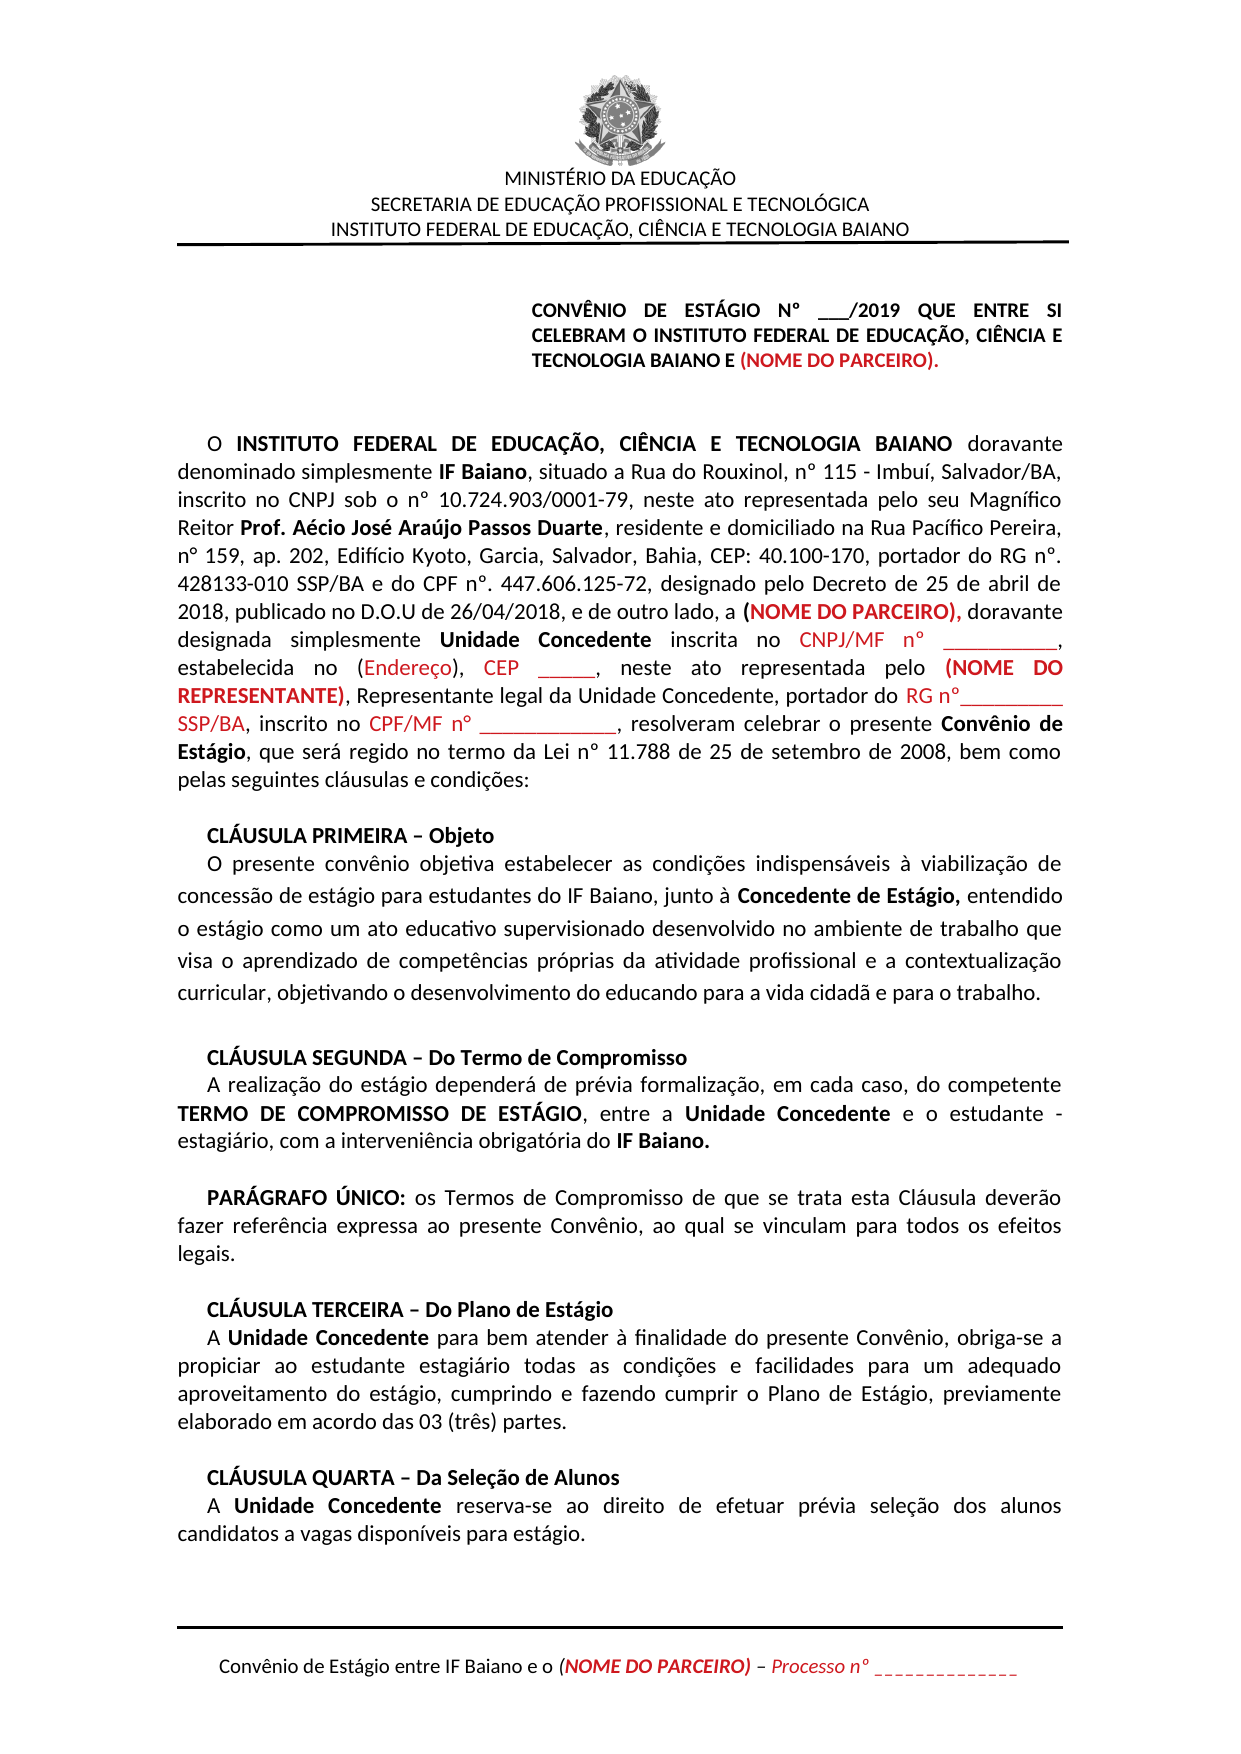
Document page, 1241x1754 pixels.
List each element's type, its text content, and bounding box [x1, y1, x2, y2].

text A Unidade Concedente para bem atender à finalidade do presente Convênio, obriga-se a propiciar ao estudante estagiário todas as condições e facilidades para um adequado aproveitamento do estágio, cumprindo e fazendo cumprir o Plano de Estágio, previamente elaborado em acordo das 03 (três) partes. [177, 1323, 1063, 1435]
text PARÁGRAFO ÚNICO: os Termos de Compromisso de que se trata esta Cláusula deverão fazer referência expressa ao presente Convênio, ao qual se vinculam para todos os efeitos legais. [177, 1183, 1063, 1267]
text CLÁUSULA PRIMEIRA – Objeto [177, 821, 1063, 849]
text A Unidade Concedente reserva-se ao direito de efetuar prévia seleção dos alunos candidatos a vagas disponíveis para estágio. [177, 1491, 1063, 1547]
text CLÁUSULA SEGUNDA – Do Termo de Compromisso [177, 1043, 1063, 1071]
text CONVÊNIO DE ESTÁGIO Nº ___/2019 QUE ENTRE SI CELEBRAM O INSTITUTO FEDERAL DE EDUCAÇÃO, CIÊNCIA E TECNOLOGIA BAIANO E (NOME DO PARCEIRO). [532, 297, 1063, 373]
text A realização do estágio dependerá de prévia formalização, em cada caso, do competente TERMO DE COMPROMISSO DE ESTÁGIO, entre a Unidade Concedente e o estudante - estagiário, com a interveniência obrigatória do IF Baiano. [177, 1071, 1063, 1155]
text O presente convênio objetiva estabelecer as condições indispensáveis à viabilização de concessão de estágio para estudantes do IF Baiano, junto à Concedente de Estágio, entendido o estágio como um ato educativo supervisionado desenvolvido no ambiente de trabalho que visa o aprendizado de competências próprias da atividade profissional e a contextualização curricular, objetivando o desenvolvimento do educando para a vida cidadã e para o trabalho. [177, 849, 1063, 1006]
text CLÁUSULA QUARTA – Da Seleção de Alunos [177, 1463, 1063, 1491]
text O INSTITUTO FEDERAL DE EDUCAÇÃO, CIÊNCIA E TECNOLOGIA BAIANO doravante denominado simplesmente IF Baiano, situado a Rua do Rouxinol, nº 115 - Imbuí, Salvador/BA, inscrito no CNPJ sob o nº 10.724.903/0001-79, neste ato representada pelo seu Magnífico Reitor Prof. Aécio José Araújo Passos Duarte, residente e domiciliado na Rua Pacífico Pereira, n° 159, ap. 202, Edifício Kyoto, Garcia, Salvador, Bahia, CEP: 40.100-170, portador do RG nº. 428133-010 SSP/BA e do CPF nº. 447.606.125-72, designado pelo Decreto de 25 de abril de 2018, publicado no D.O.U de 26/04/2018, e de outro lado, a (NOME DO PARCEIRO), doravante designada simplesmente Unidade Concedente inscrita no CNPJ/MF nº __________, estabelecida no (Endereço), CEP _____, neste ato representada pelo (NOME DO REPRESENTANTE), Representante legal da Unidade Concedente, portador do RG nº_________ SSP/BA, inscrito no CPF/MF n° ____________, resolveram celebrar o presente Convênio de Estágio, que será regido no termo da Lei nº 11.788 de 25 de setembro de 2008, bem como pelas seguintes cláusulas e condições: [177, 429, 1063, 793]
text CLÁUSULA TERCEIRA – Do Plano de Estágio [177, 1295, 1063, 1323]
